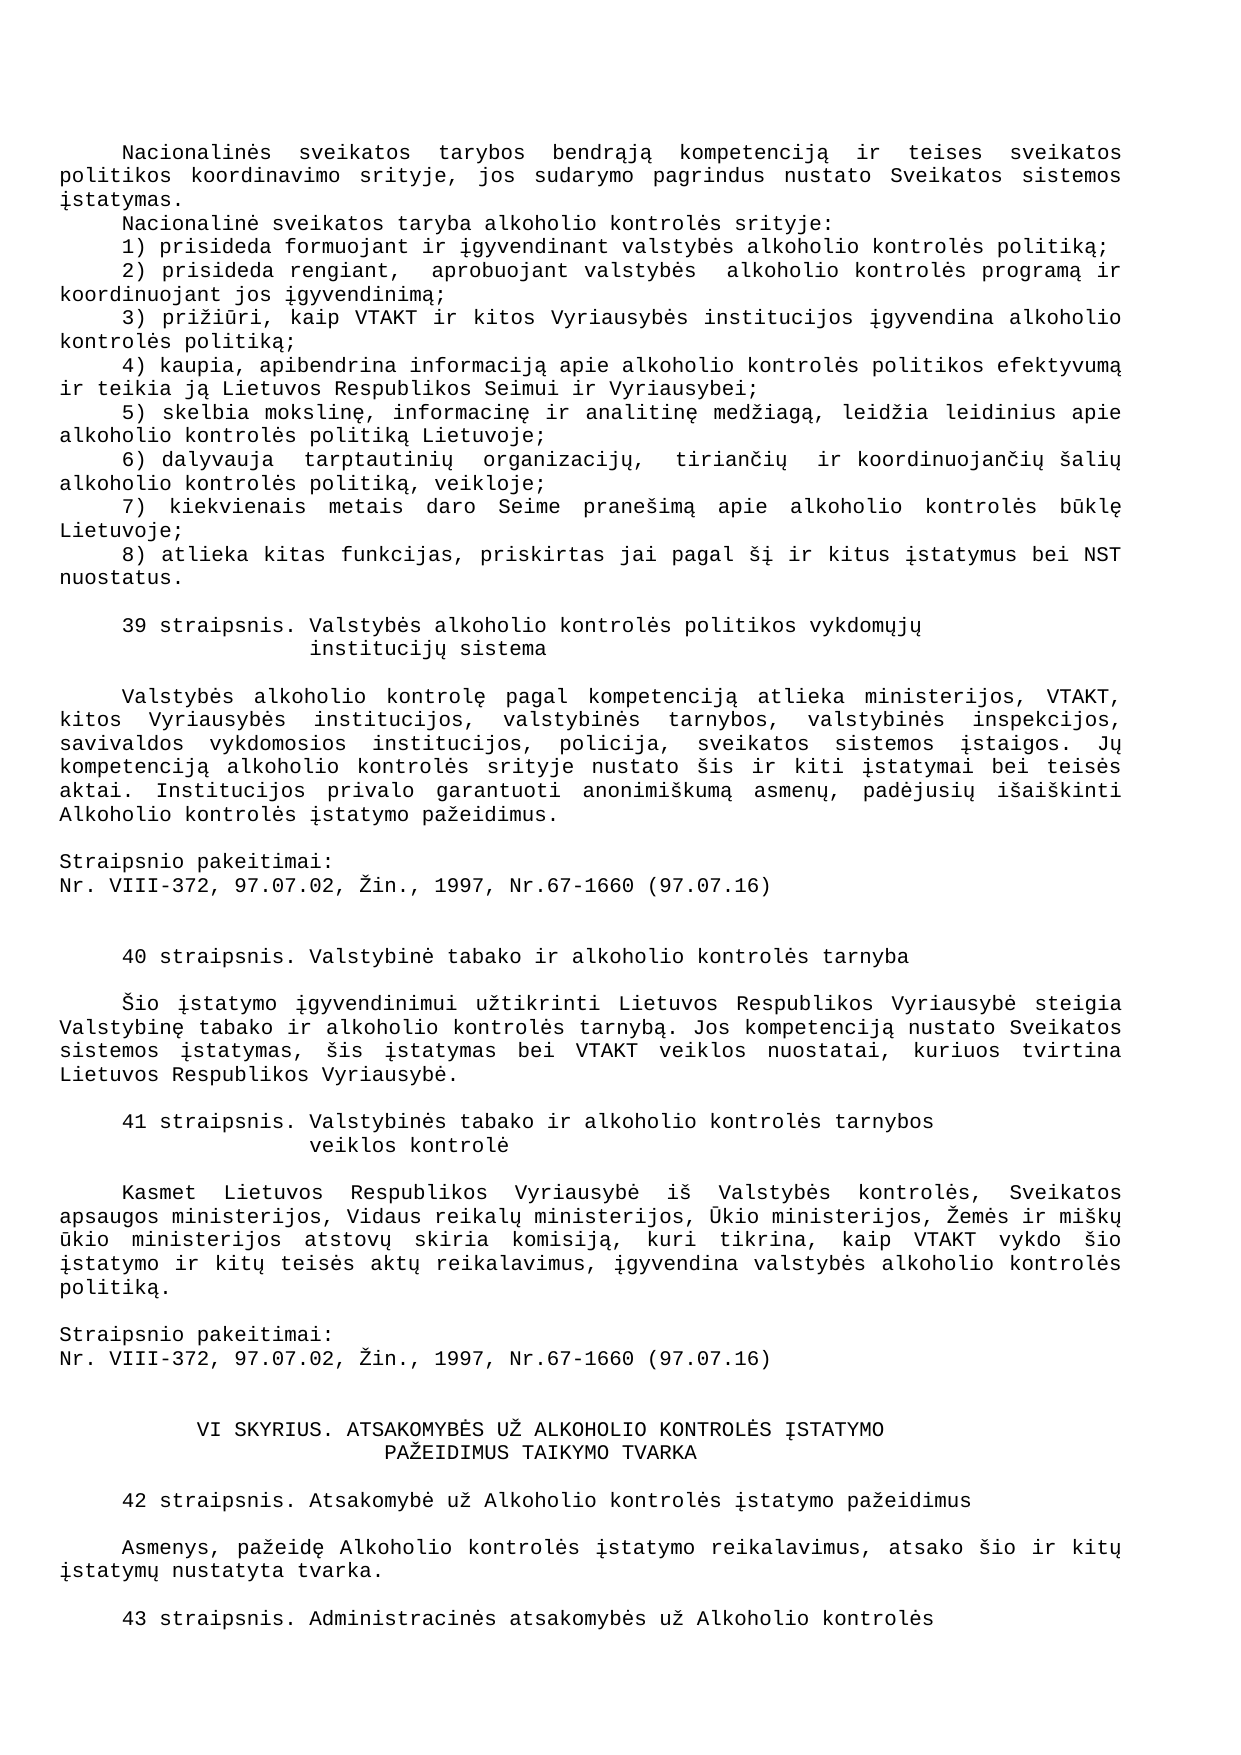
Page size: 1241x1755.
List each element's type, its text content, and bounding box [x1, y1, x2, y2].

text Nr. VIII-372, 97.07.02, Žin., 1997, Nr.67-1660 (97.07.16) [59, 1348, 1122, 1371]
text 8) atlieka kitas funkcijas, priskirtas jai pagal šį ir kitus įstatymus bei NST nuostatus. [59, 544, 1122, 591]
text PAŽEIDIMUS TAIKYMO TVARKA [59, 1442, 1122, 1466]
text VI SKYRIUS. ATSAKOMYBĖS UŽ ALKOHOLIO KONTROLĖS ĮSTATYMO [59, 1419, 1122, 1442]
text Nacionalinė sveikatos taryba alkoholio kontrolės srityje: [59, 213, 1122, 236]
text 41 straipsnis. Valstybinės tabako ir alkoholio kontrolės tarnybos [59, 1111, 1122, 1135]
text 43 straipsnis. Administracinės atsakomybės už Alkoholio kontrolės [59, 1608, 1122, 1631]
text Kasmet Lietuvos Respublikos Vyriausybė iš Valstybės kontrolės, Sveikatos apsaugos ministerijos, Vidaus reikalų ministerijos, Ūkio ministerijos, Žemės ir miškų ūkio ministerijos atstovų skiria komisiją, kuri tikrina, kaip VTAKT vykdo šio įstatymo ir kitų teisės aktų reikalavimus, įgyvendina valstybės alkoholio kontrolės politiką. [59, 1182, 1122, 1300]
text 6) dalyvauja tarptautinių organizacijų, tiriančių ir koordinuojančių šalių alkoholio kontrolės politiką, veikloje; [59, 449, 1122, 496]
text veiklos kontrolė [59, 1135, 1122, 1158]
text Nr. VIII-372, 97.07.02, Žin., 1997, Nr.67-1660 (97.07.16) [59, 875, 1122, 898]
text 40 straipsnis. Valstybinė tabako ir alkoholio kontrolės tarnyba [59, 946, 1122, 969]
text Šio įstatymo įgyvendinimui užtikrinti Lietuvos Respublikos Vyriausybė steigia Valstybinę tabako ir alkoholio kontrolės tarnybą. Jos kompetenciją nustato Sveikatos sistemos įstatymas, šis įstatymas bei VTAKT veiklos nuostatai, kuriuos tvirtina Lietuvos Respublikos Vyriausybė. [59, 993, 1122, 1088]
text Asmenys, pažeidę Alkoholio kontrolės įstatymo reikalavimus, atsako šio ir kitų įstatymų nustatyta tvarka. [59, 1537, 1122, 1584]
text Straipsnio pakeitimai: [59, 851, 1122, 875]
text 7) kiekvienais metais daro Seime pranešimą apie alkoholio kontrolės būklę Lietuvoje; [59, 496, 1122, 544]
text Nacionalinės sveikatos tarybos bendrąją kompetenciją ir teises sveikatos politikos koordinavimo srityje, jos sudarymo pagrindus nustato Sveikatos sistemos įstatymas. [59, 142, 1122, 213]
text 42 straipsnis. Atsakomybė už Alkoholio kontrolės įstatymo pažeidimus [59, 1489, 1122, 1513]
text institucijų sistema [59, 638, 1122, 662]
text 5) skelbia mokslinę, informacinę ir analitinę medžiagą, leidžia leidinius apie alkoholio kontrolės politiką Lietuvoje; [59, 402, 1122, 449]
text 2) prisideda rengiant, aprobuojant valstybės alkoholio kontrolės programą ir koordinuojant jos įgyvendinimą; [59, 260, 1122, 307]
text 1) prisideda formuojant ir įgyvendinant valstybės alkoholio kontrolės politiką; [59, 236, 1122, 260]
text 3) prižiūri, kaip VTAKT ir kitos Vyriausybės institucijos įgyvendina alkoholio kontrolės politiką; [59, 307, 1122, 354]
text Valstybės alkoholio kontrolę pagal kompetenciją atlieka ministerijos, VTAKT, kitos Vyriausybės institucijos, valstybinės tarnybos, valstybinės inspekcijos, savivaldos vykdomosios institucijos, policija, sveikatos sistemos įstaigos. Jų kompetenciją alkoholio kontrolės srityje nustato šis ir kiti įstatymai bei teisės aktai. Institucijos privalo garantuoti anonimiškumą asmenų, padėjusių išaiškinti Alkoholio kontrolės įstatymo pažeidimus. [59, 686, 1122, 827]
text 4) kaupia, apibendrina informaciją apie alkoholio kontrolės politikos efektyvumą ir teikia ją Lietuvos Respublikos Seimui ir Vyriausybei; [59, 354, 1122, 402]
text 39 straipsnis. Valstybės alkoholio kontrolės politikos vykdomųjų [59, 615, 1122, 638]
text Straipsnio pakeitimai: [59, 1324, 1122, 1348]
